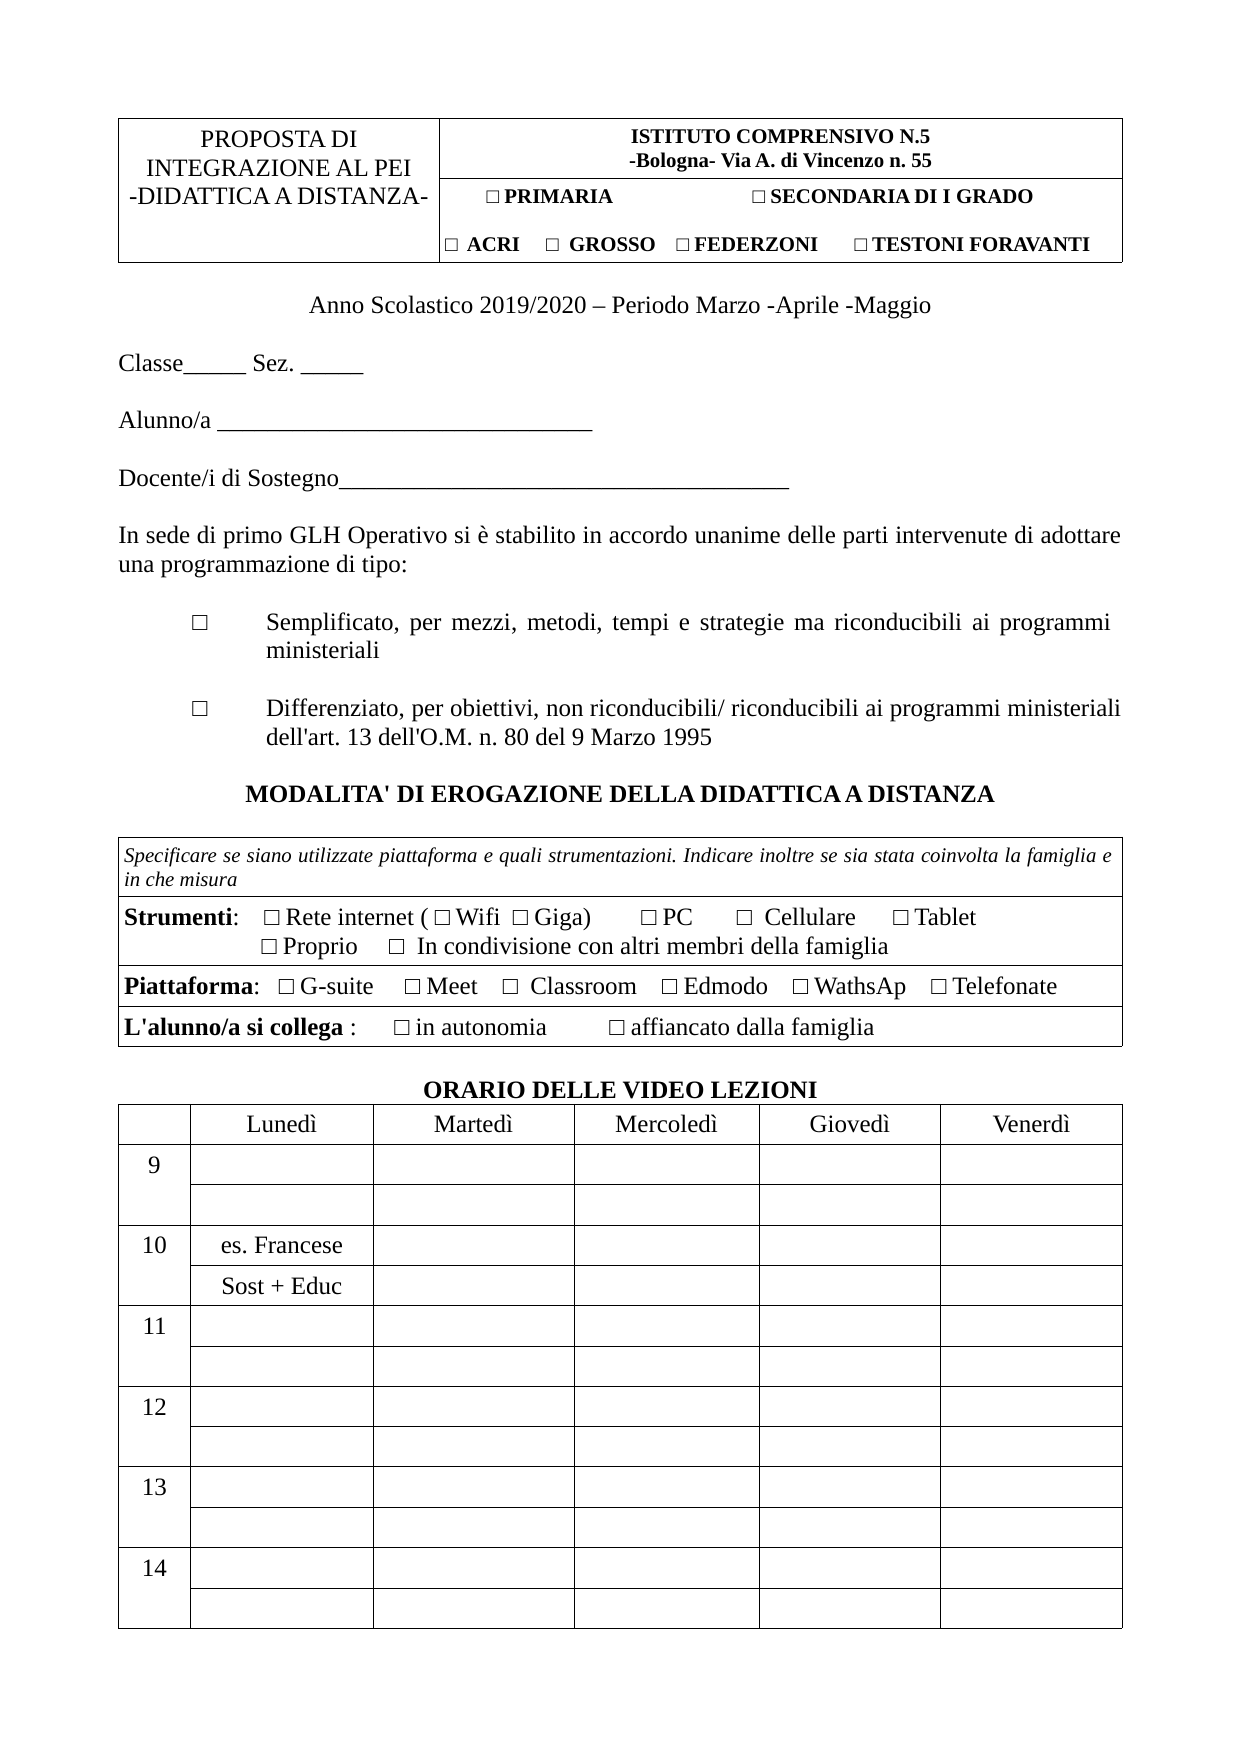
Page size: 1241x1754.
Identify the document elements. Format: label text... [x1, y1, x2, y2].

table_cell [941, 1589, 1122, 1628]
table_cell [374, 1145, 574, 1184]
table_cell [575, 1548, 759, 1587]
table_cell [575, 1145, 759, 1184]
table_cell [575, 1508, 759, 1547]
table_cell [374, 1589, 574, 1628]
table_cell [575, 1387, 759, 1426]
table_cell [760, 1467, 940, 1507]
table_header Mercoledì [575, 1105, 759, 1144]
table_cell [575, 1226, 759, 1265]
table_cell [374, 1427, 574, 1466]
table_cell [941, 1467, 1122, 1507]
table_cell [191, 1548, 373, 1587]
table_cell [575, 1427, 759, 1466]
table_cell [191, 1589, 373, 1628]
text MODALITA' DI EROGAZIONE DELLA DIDATTICA A DISTANZA [118, 779, 1122, 808]
table_cell [760, 1548, 940, 1587]
table_cell es. Francese [191, 1226, 373, 1265]
table_cell [760, 1347, 940, 1386]
table_cell Sost + Educ [191, 1266, 373, 1305]
table_header Martedì [374, 1105, 574, 1144]
table_cell [941, 1185, 1122, 1224]
table_cell [191, 1427, 373, 1466]
table_cell [575, 1266, 759, 1305]
table_cell [191, 1347, 373, 1386]
text Classe_____ Sez. _____ [118, 348, 1122, 377]
table_cell Piattaforma: □ G-suite □ Meet □ Classroom □ Edmodo □ WathsAp □ Telefonate [119, 966, 1122, 1006]
table_cell [760, 1508, 940, 1547]
table_cell [575, 1306, 759, 1346]
table_cell [941, 1306, 1122, 1346]
table_cell [941, 1226, 1122, 1265]
table_cell [374, 1508, 574, 1547]
table_cell [575, 1185, 759, 1224]
table_cell [760, 1427, 940, 1466]
table_cell [191, 1185, 373, 1224]
table_cell [941, 1266, 1122, 1305]
table_cell Strumenti: □ Rete internet ( □ Wifi □ Giga) □ PC □ Cellulare □ Tablet □ Proprio □ In condivisione con altri membri della famiglia [119, 897, 1122, 965]
table_cell [575, 1347, 759, 1386]
table_cell [760, 1266, 940, 1305]
text □ Semplificato, per mezzi, metodi, tempi e strategie ma riconducibili ai programmi ministeriali [118, 607, 1122, 664]
table_cell 9 [119, 1145, 190, 1224]
text Anno Scolastico 2019/2020 – Periodo Marzo -Aprile -Maggio [118, 290, 1122, 319]
table_cell 10 [119, 1226, 190, 1305]
table_cell [374, 1185, 574, 1224]
table_cell [374, 1347, 574, 1386]
table_cell [374, 1226, 574, 1265]
table_cell 11 [119, 1306, 190, 1386]
table_cell 13 [119, 1467, 190, 1547]
text Alunno/a ______________________________ [118, 405, 1122, 434]
table_cell [575, 1589, 759, 1628]
text □ Differenziato, per obiettivi, non riconducibili/ riconducibili ai programmi ministeriali dell'art. 13 dell'O.M. n. 80 del 9 Marzo 1995 [118, 693, 1122, 750]
table_cell [575, 1467, 759, 1507]
table_cell [941, 1508, 1122, 1547]
text Docente/i di Sostegno____________________________________ [118, 463, 1122, 492]
table_cell [191, 1387, 373, 1426]
table_cell [374, 1548, 574, 1587]
table_cell [374, 1266, 574, 1305]
table_cell L'alunno/a si collega : □ in autonomia □ affiancato dalla famiglia [119, 1007, 1122, 1046]
table_cell [760, 1387, 940, 1426]
table_cell [760, 1185, 940, 1224]
table_cell [941, 1548, 1122, 1587]
table_cell 14 [119, 1548, 190, 1628]
text In sede di primo GLH Operativo si è stabilito in accordo unanime delle parti intervenute di adottare una programmazione di tipo: [118, 520, 1122, 578]
table_header Specificare se siano utilizzate piattaforma e quali strumentazioni. Indicare inoltre se sia stata coinvolta la famiglia e in che misura [119, 838, 1122, 896]
table_header ISTITUTO COMPRENSIVO N.5 -Bologna- Via A. di Vincenzo n. 55 [440, 119, 1122, 178]
table_header Lunedì [191, 1105, 373, 1144]
table_cell [191, 1467, 373, 1507]
table_cell [760, 1306, 940, 1346]
text ORARIO DELLE VIDEO LEZIONI [118, 1075, 1122, 1104]
table_cell 12 [119, 1387, 190, 1466]
table_header PROPOSTA DI INTEGRAZIONE AL PEI -DIDATTICA A DISTANZA- [119, 119, 439, 262]
table_cell [374, 1467, 574, 1507]
table_cell [941, 1347, 1122, 1386]
table_header [119, 1105, 190, 1144]
table_cell [760, 1145, 940, 1184]
table_cell [374, 1306, 574, 1346]
table_cell [191, 1145, 373, 1184]
table_cell [941, 1145, 1122, 1184]
table_cell □ PRIMARIA □ SECONDARIA DI I GRADO □ ACRI □ GROSSO □ FEDERZONI □ TESTONI FORAVANTI [440, 179, 1122, 262]
table_cell [191, 1306, 373, 1346]
table_cell [941, 1427, 1122, 1466]
table_header Venerdì [941, 1105, 1122, 1144]
table_cell [941, 1387, 1122, 1426]
table_cell [760, 1589, 940, 1628]
table_cell [374, 1387, 574, 1426]
table_cell [760, 1226, 940, 1265]
table_cell [191, 1508, 373, 1547]
table_header Giovedì [760, 1105, 940, 1144]
